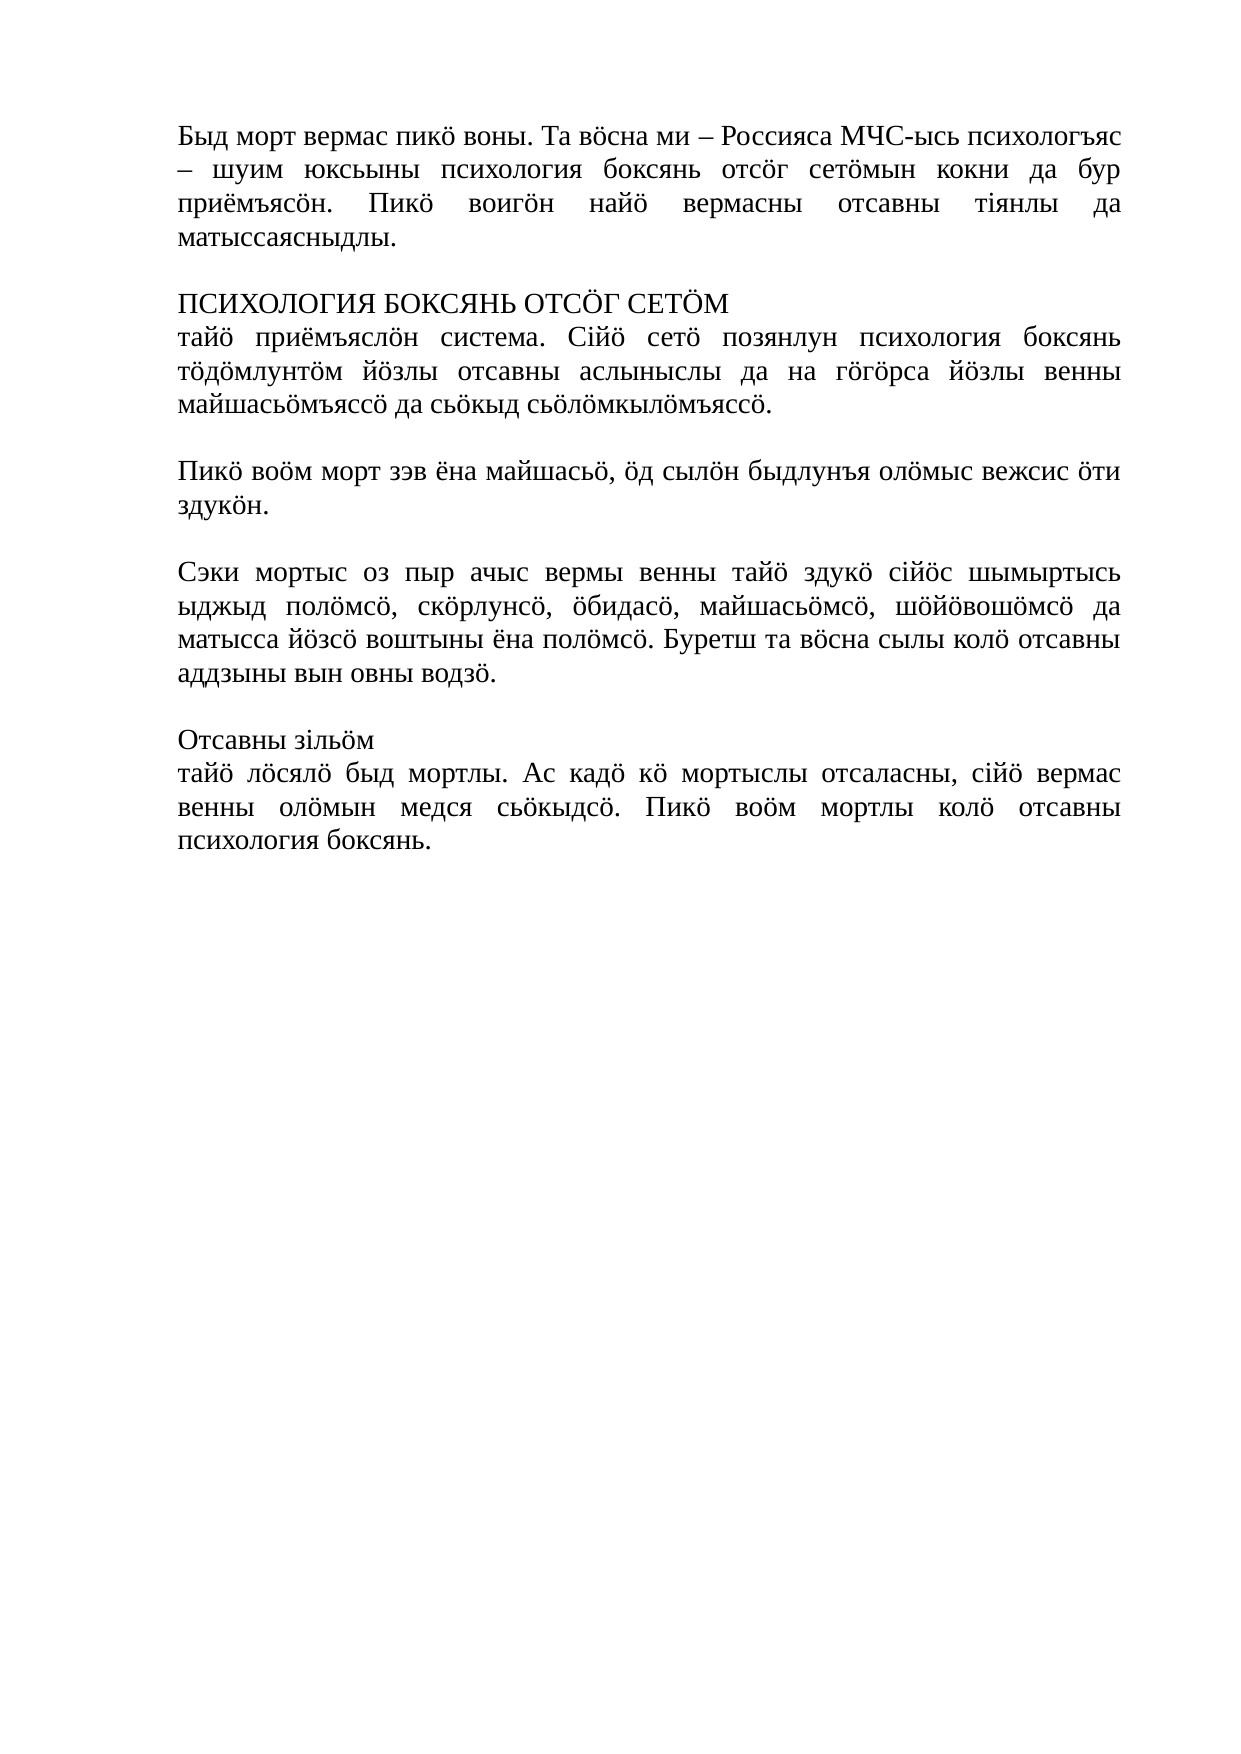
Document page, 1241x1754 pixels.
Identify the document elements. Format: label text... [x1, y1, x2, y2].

text ПСИХОЛОГИЯ БОКСЯНЬ ОТСӦГ СЕТӦМ [177, 286, 1122, 319]
text тайӧ приёмъяслӧн система. Сійӧ сетӧ позянлун психология боксянь тӧдӧмлунтӧм йӧзлы отсавны аслыныслы да на гӧгӧрса йӧзлы венны майшасьӧмъяссӧ да сьӧкыд сьӧлӧмкылӧмъяссӧ. [177, 319, 1122, 420]
text Пикӧ воӧм морт зэв ёна майшасьӧ, ӧд сылӧн быдлунъя олӧмыс вежсис ӧти здукӧн. [177, 453, 1122, 521]
text Сэки мортыс оз пыр ачыс вермы венны тайӧ здукӧ сійӧс шымыртысь ыджыд полӧмсӧ, скӧрлунсӧ, ӧбидасӧ, майшасьӧмсӧ, шӧйӧвошӧмсӧ да матысса йӧзсӧ воштыны ёна полӧмсӧ. Буретш та вӧсна сылы колӧ отсавны аддзыны вын овны водзӧ. [177, 554, 1122, 688]
text Отсавны зільӧм [177, 722, 1122, 755]
text тайӧ лӧсялӧ быд мортлы. Ас кадӧ кӧ мортыслы отсаласны, сійӧ вермас венны олӧмын медся сьӧкыдсӧ. Пикӧ воӧм мортлы колӧ отсавны психология боксянь. [177, 755, 1122, 856]
text Быд морт вермас пикӧ воны. Та вӧсна ми – Россияса МЧС-ысь психологъяс – шуим юксьыны психология боксянь отсӧг сетӧмын кокни да бур приёмъясӧн. Пикӧ воигӧн найӧ вермасны отсавны тіянлы да матыссаясныдлы. [177, 118, 1122, 252]
